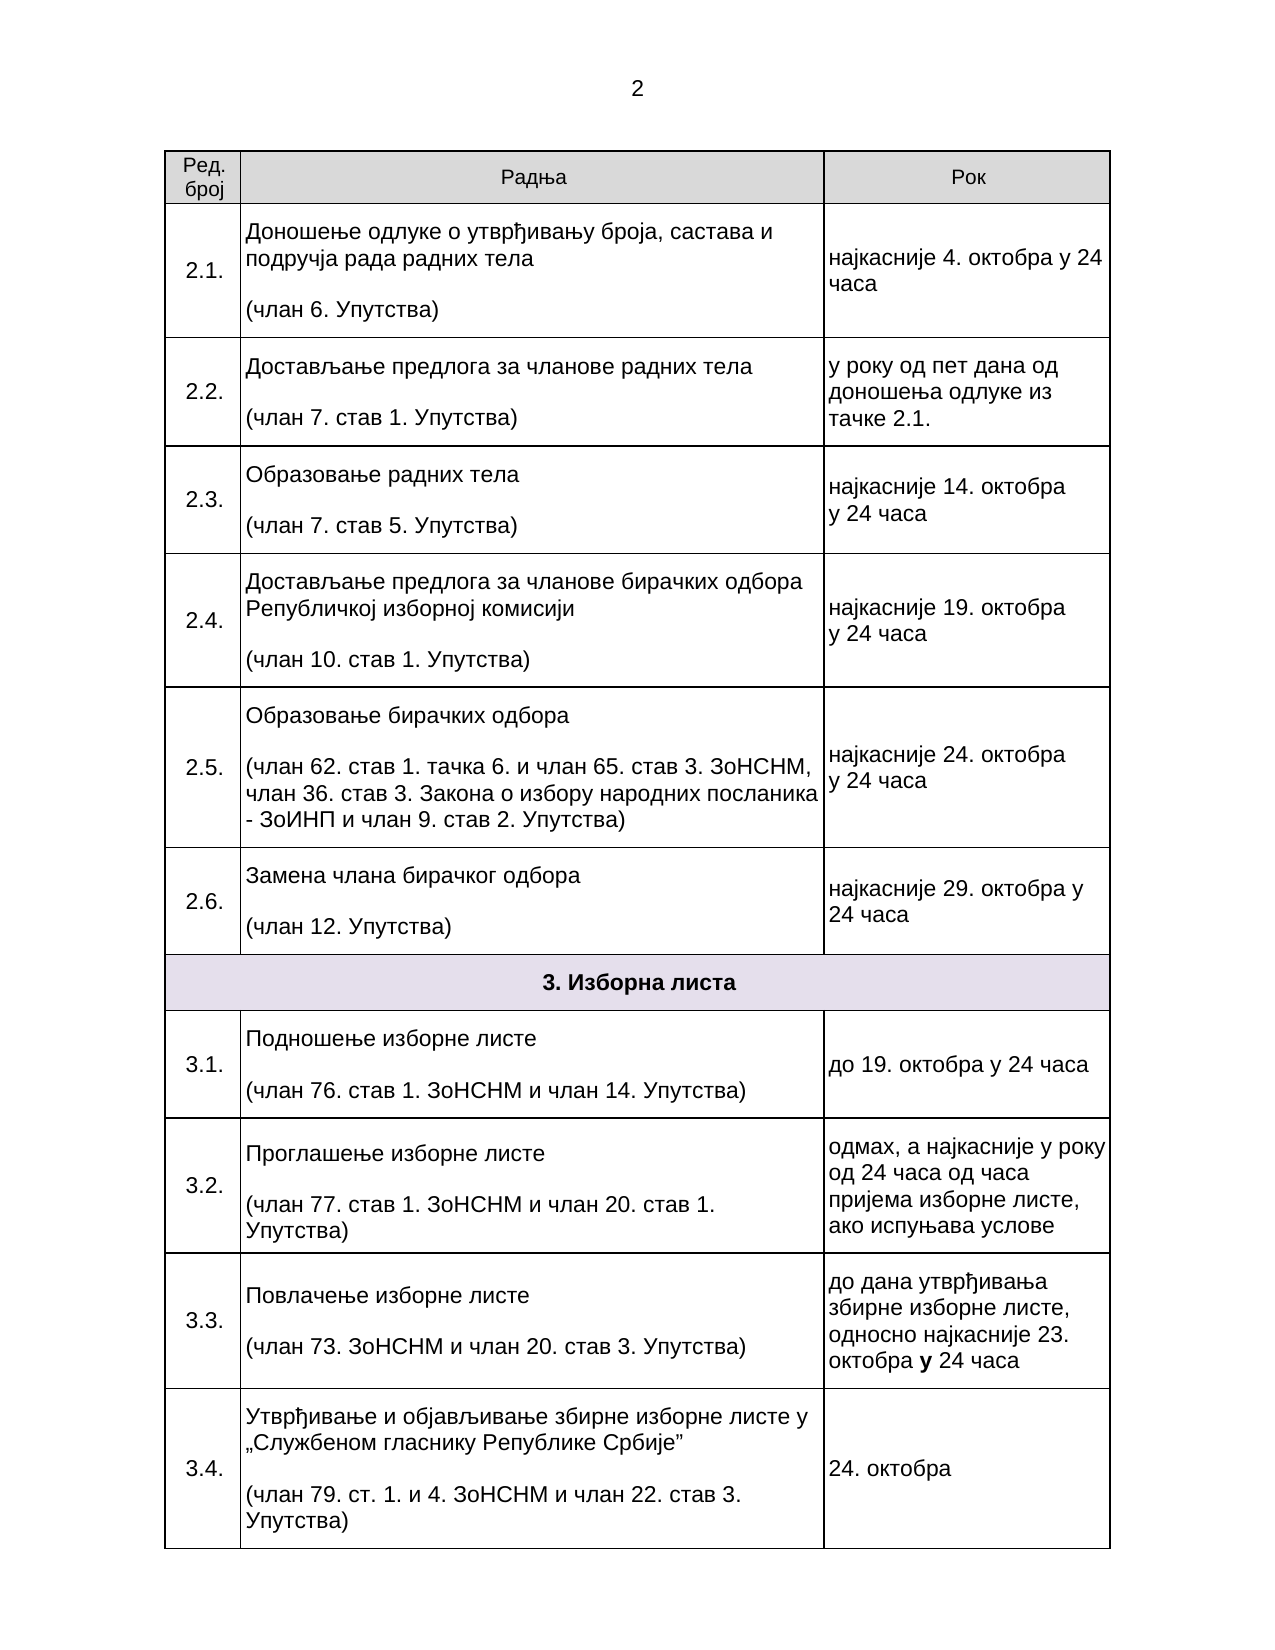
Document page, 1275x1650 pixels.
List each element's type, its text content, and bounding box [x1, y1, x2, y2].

table_header Радња [241, 152, 823, 203]
table_cell Замена члана бирачког одбора (члан 12. Упутства) [241, 848, 823, 954]
table_cell Достављање предлога за чланове радних тела (члан 7. став 1. Упутства) [241, 338, 823, 445]
table_cell 3.1. [166, 1011, 240, 1117]
table_header Рок [825, 152, 1109, 203]
table_cell 3.4. [166, 1389, 240, 1547]
table_cell одмах, а најкасније у року од 24 часа од часа пријема изборне листе, ако испуњава услове [825, 1119, 1109, 1252]
table_cell најкасније 24. октобра у 24 часа [825, 688, 1109, 846]
table_cell Проглашење изборне листе (члан 77. став 1. ЗоНСНМ и члан 20. став 1. Упутства) [241, 1119, 823, 1252]
table_cell 24. октобра [825, 1389, 1109, 1547]
table_cell 2.3. [166, 447, 240, 552]
table_cell Образовање бирачких одбора (члан 62. став 1. тачка 6. и члан 65. став 3. ЗоНСНМ, члан 36. став 3. Закона о избору народних посланика - ЗоИНП и члан 9. став 2. Упутства) [241, 688, 823, 846]
table_cell најкасније 4. октобра у 24 часа [825, 204, 1109, 336]
table_cell најкасније 29. октобра у 24 часа [825, 848, 1109, 954]
table_cell 2.5. [166, 688, 240, 846]
table_cell Подношење изборне листе (члан 76. став 1. ЗоНСНМ и члан 14. Упутства) [241, 1011, 823, 1117]
table_cell Образовање радних тела (члан 7. став 5. Упутства) [241, 447, 823, 552]
table_cell до 19. октобра у 24 часа [825, 1011, 1109, 1117]
table_cell Повлачење изборне листе (члан 73. ЗоНСНМ и члан 20. став 3. Упутства) [241, 1254, 823, 1387]
table_cell 2.4. [166, 554, 240, 686]
table_cell 3.3. [166, 1254, 240, 1387]
table_header Ред. број [166, 152, 240, 203]
table_cell у року од пет дана од доношења одлуке из тачке 2.1. [825, 338, 1109, 445]
table_cell 2.1. [166, 204, 240, 336]
table_cell најкасније 19. октобра у 24 часа [825, 554, 1109, 686]
table_cell 3.2. [166, 1119, 240, 1252]
table_cell 3. Изборна листа [166, 955, 1109, 1010]
table_cell до дана утврђивања збирне изборне листе, односно најкасније 23. октобра у 24 часа [825, 1254, 1109, 1387]
table_cell 2.6. [166, 848, 240, 954]
table_cell Достављање предлога за чланове бирачких одбора Републичкој изборној комисији (члан 10. став 1. Упутства) [241, 554, 823, 686]
table_cell најкасније 14. октобра у 24 часа [825, 447, 1109, 552]
table_cell Утврђивање и објављивање збирне изборне листе у „Службеном гласнику Републике Србије” (члан 79. ст. 1. и 4. ЗоНСНМ и члан 22. став 3. Упутства) [241, 1389, 823, 1547]
table_cell 2.2. [166, 338, 240, 445]
table_cell Доношење одлуке о утврђивању броја, састава и подручја рада радних тела (члан 6. Упутства) [241, 204, 823, 336]
